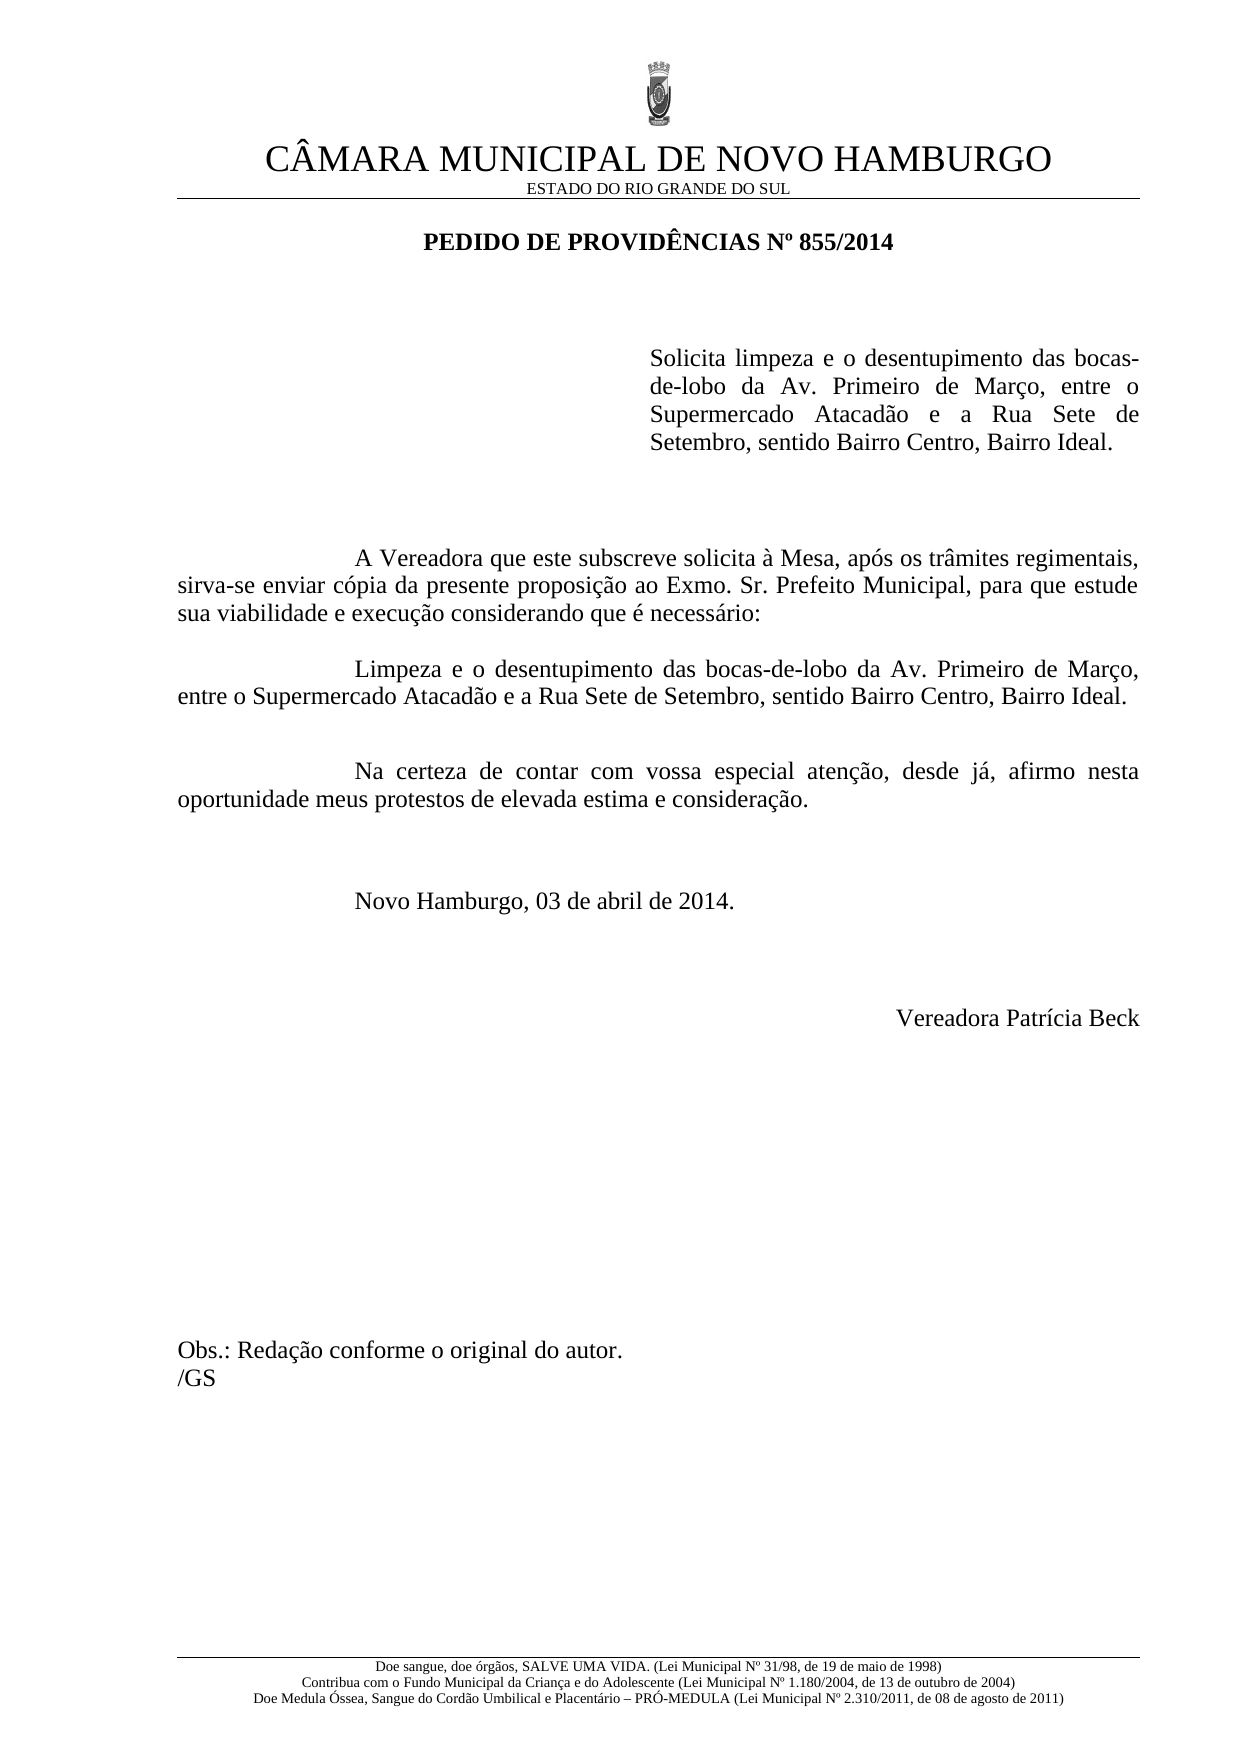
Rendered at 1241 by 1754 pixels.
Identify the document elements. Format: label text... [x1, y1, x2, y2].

text PEDIDO DE PROVIDÊNCIAS Nº 855/2014 [177, 228, 1140, 256]
text Obs.: Redação conforme o original do autor. [177, 1336, 1140, 1364]
text Limpeza e o desentupimento das bocas-de-lobo da Av. Primeiro de Março, entre o Supermercado Atacadão e a Rua Sete de Setembro, sentido Bairro Centro, Bairro Ideal. [177, 655, 1140, 710]
text Vereadora Patrícia Beck [649, 1004, 1140, 1031]
text Novo Hamburgo, 03 de abril de 2014. [177, 887, 1140, 915]
text A Vereadora que este subscreve solicita à Mesa, após os trâmites regimentais, sirva-se enviar cópia da presente proposição ao Exmo. Sr. Prefeito Municipal, para que estude sua viabilidade e execução considerando que é necessário: [177, 544, 1140, 627]
text /GS [177, 1364, 1140, 1392]
text Solicita limpeza e o desentupimento das bocas-de-lobo da Av. Primeiro de Março, entre o Supermercado Atacadão e a Rua Sete de Setembro, sentido Bairro Centro, Bairro Ideal. [649, 344, 1140, 455]
text Na certeza de contar com vossa especial atenção, desde já, afirmo nesta oportunidade meus protestos de elevada estima e consideração. [177, 757, 1140, 812]
